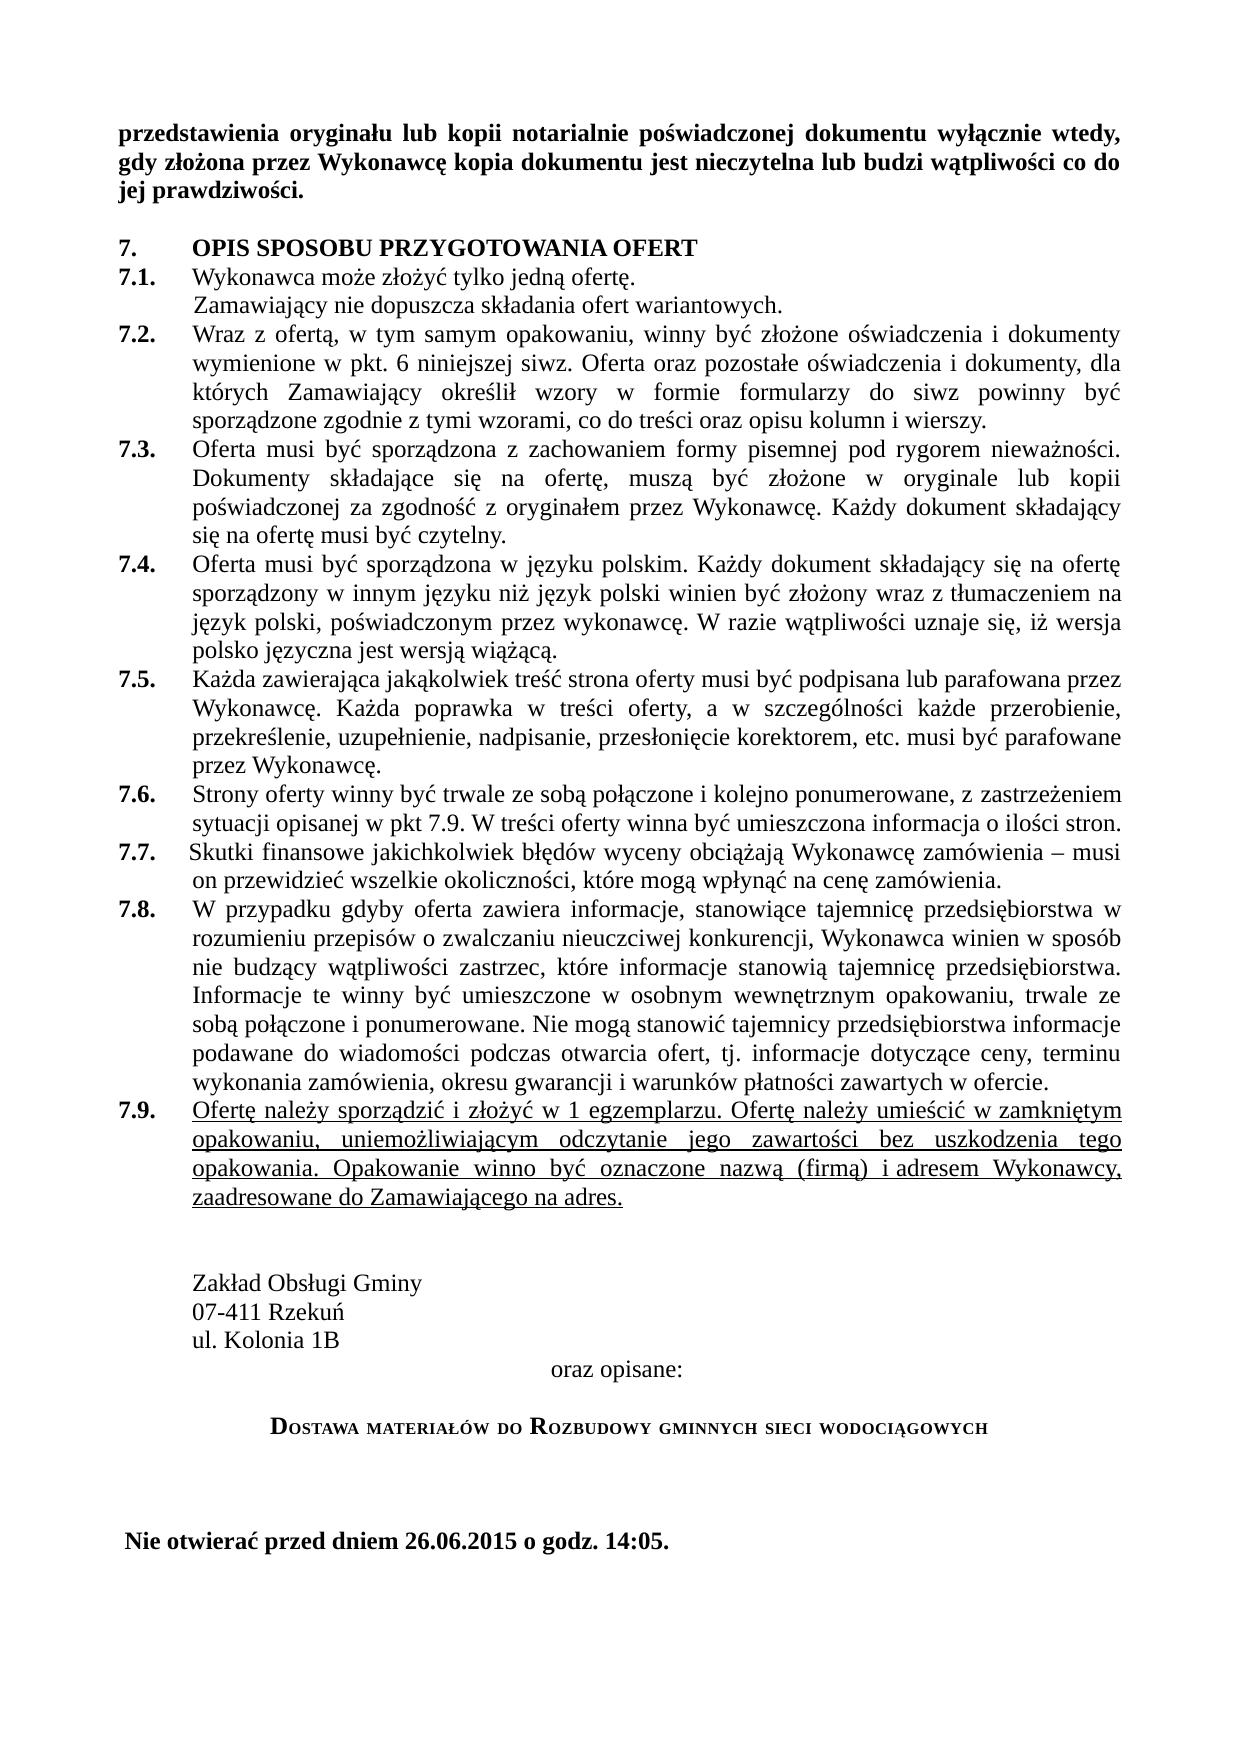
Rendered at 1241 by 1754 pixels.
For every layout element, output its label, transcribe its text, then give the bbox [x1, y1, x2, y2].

text Zamawiający nie dopuszcza składania ofert wariantowych. [118, 291, 1122, 319]
text 7.5. Każda zawierająca jakąkolwiek treść strona oferty musi być podpisana lub parafowana przez Wykonawcę. Każda poprawka w treści oferty, a w szczególności każde przerobienie, przekreślenie, uzupełnienie, nadpisanie, przesłonięcie korektorem, etc. musi być parafowane przez Wykonawcę. [118, 664, 1122, 779]
text 7.3. Oferta musi być sporządzona z zachowaniem formy pisemnej pod rygorem nieważności. Dokumenty składające się na ofertę, muszą być złożone w oryginale lub kopii poświadczonej za zgodność z oryginałem przez Wykonawcę. Każdy dokument składający się na ofertę musi być czytelny. [118, 434, 1122, 549]
text 7.9. Ofertę należy sporządzić i złożyć w 1 egzemplarzu. Ofertę należy umieścić w zamkniętym opakowaniu, uniemożliwiającym odczytanie jego zawartości bez uszkodzenia tego opakowania. Opakowanie winno być oznaczone nazwą (firmą) i adresem Wykonawcy, zaadresowane do Zamawiającego na adres. [118, 1096, 1122, 1211]
text oraz opisane: [118, 1354, 1122, 1383]
text 7.6. Strony oferty winny być trwale ze sobą połączone i kolejno ponumerowane, z zastrzeżeniem sytuacji opisanej w pkt 7.9. W treści oferty winna być umieszczona informacja o ilości stron. [118, 779, 1122, 837]
subtitle Dostawa materiałów do Rozbudowy gminnych sieci wodociągowych [136, 1383, 1122, 1440]
text ul. Kolonia 1B [192, 1326, 1122, 1354]
text przedstawienia oryginału lub kopii notarialnie poświadczonej dokumentu wyłącznie wtedy, gdy złożona przez Wykonawcę kopia dokumentu jest nieczytelna lub budzi wątpliwości co do jej prawdziwości. [118, 118, 1122, 204]
text 7.2. Wraz z ofertą, w tym samym opakowaniu, winny być złożone oświadczenia i dokumenty wymienione w pkt. 6 niniejszej siwz. Oferta oraz pozostałe oświadczenia i dokumenty, dla których Zamawiający określił wzory w formie formularzy do siwz powinny być sporządzone zgodnie z tymi wzorami, co do treści oraz opisu kolumn i wierszy. [118, 319, 1122, 434]
text 7.4. Oferta musi być sporządzona w języku polskim. Każdy dokument składający się na ofertę sporządzony w innym języku niż język polski winien być złożony wraz z tłumaczeniem na język polski, poświadczonym przez wykonawcę. W razie wątpliwości uznaje się, iż wersja polsko języczna jest wersją wiążącą. [118, 549, 1122, 664]
text 7.8. W przypadku gdyby oferta zawiera informacje, stanowiące tajemnicę przedsiębiorstwa w rozumieniu przepisów o zwalczaniu nieuczciwej konkurencji, Wykonawca winien w sposób nie budzący wątpliwości zastrzec, które informacje stanowią tajemnicę przedsiębiorstwa. Informacje te winny być umieszczone w osobnym wewnętrznym opakowaniu, trwale ze sobą połączone i ponumerowane. Nie mogą stanowić tajemnicy przedsiębiorstwa informacje podawane do wiadomości podczas otwarcia ofert, tj. informacje dotyczące ceny, terminu wykonania zamówienia, okresu gwarancji i warunków płatności zawartych w ofercie. [118, 894, 1122, 1096]
text 07-411 Rzekuń [192, 1297, 1122, 1326]
text Nie otwierać przed dniem 26.06.2015 o godz. 14:05. [118, 1526, 1123, 1555]
text 7.7. Skutki finansowe jakichkolwiek błędów wyceny obciążają Wykonawcę zamówienia – musi on przewidzieć wszelkie okoliczności, które mogą wpłynąć na cenę zamówienia. [118, 837, 1122, 894]
list OPIS SPOSOBU PRZYGOTOWANIA OFERT [118, 233, 1122, 262]
list Wykonawca może złożyć tylko jedną ofertę. [118, 262, 1122, 291]
text Zakład Obsługi Gminy [192, 1268, 1122, 1297]
